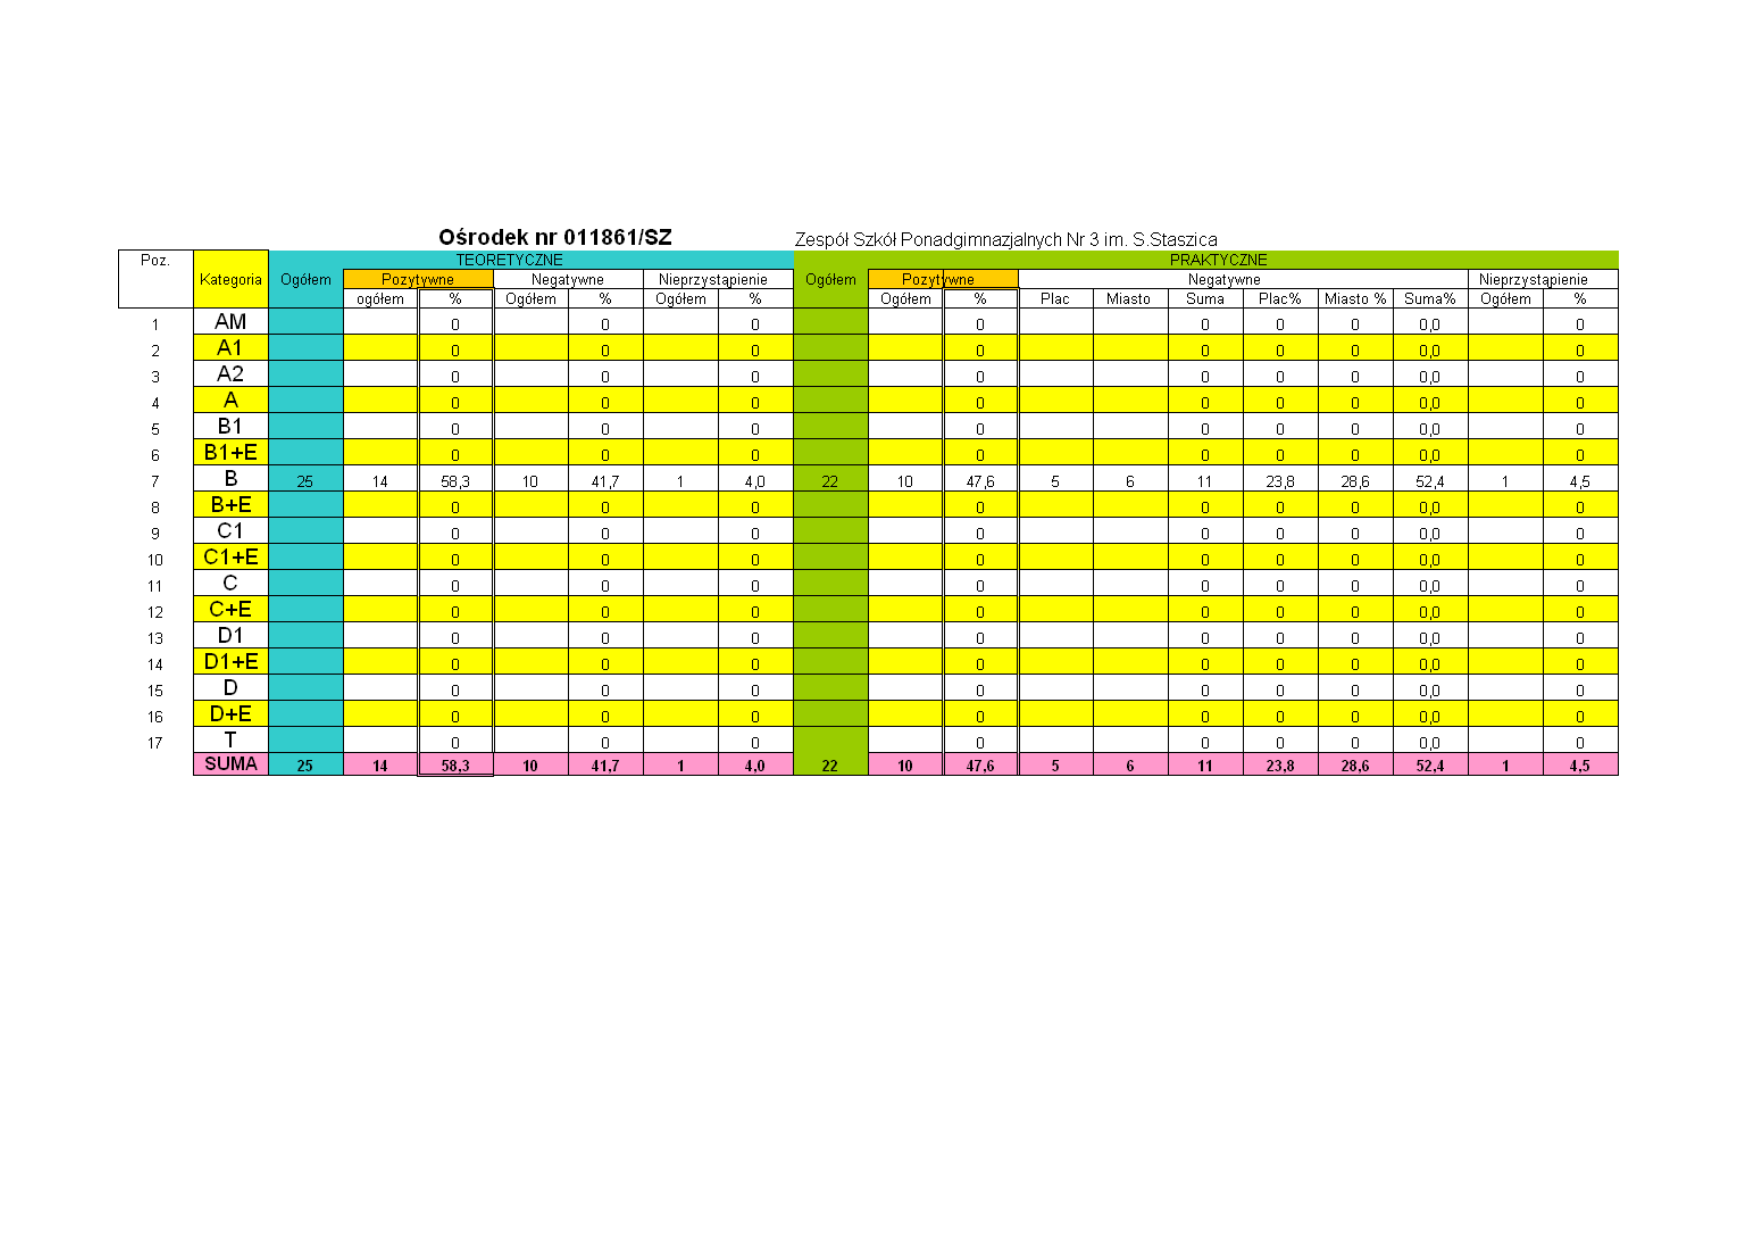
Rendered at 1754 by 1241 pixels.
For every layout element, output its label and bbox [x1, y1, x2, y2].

picture [118, 204, 1636, 785]
